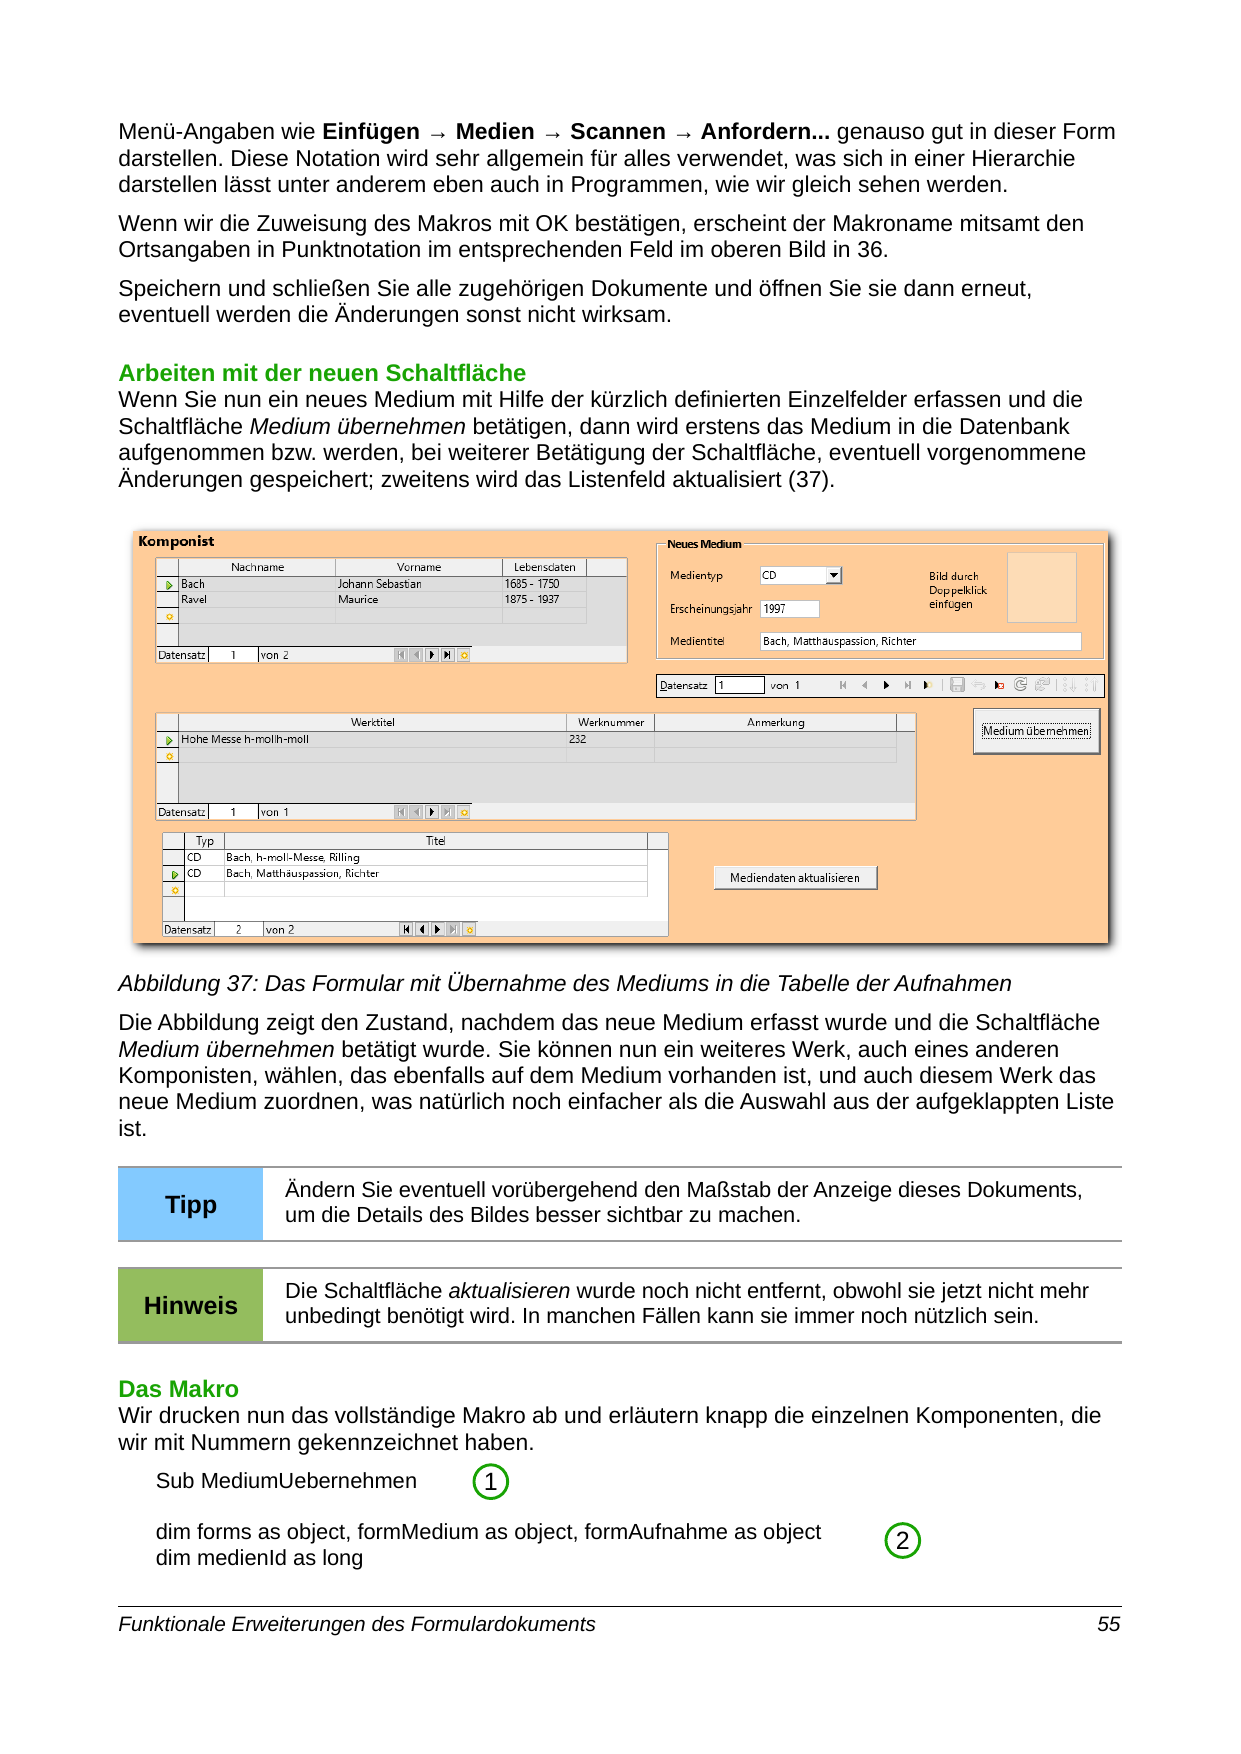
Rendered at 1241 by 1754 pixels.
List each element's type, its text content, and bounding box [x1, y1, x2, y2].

text dim forms as object, formMedium as object, formAufnahme as object [156, 1519, 1122, 1544]
text Sub MediumUebernehmen [505, 1468, 1122, 1493]
picture [118, 516, 1123, 958]
subtitle Das Makro [118, 1375, 1122, 1402]
text Wenn wir die Zuweisung des Makros mit OK bestätigen, erscheint der Makroname mitsamt den Ortsangaben in Punktnotation im entsprechenden Feld im oberen Bild in Abbildung 36. [118, 210, 1122, 262]
subtitle Arbeiten mit der neuen Schaltfläche [118, 359, 1122, 386]
text Wir drucken nun das vollständige Makro ab und erläutern knapp die einzelnen Komponenten, die wir mit Nummern gekennzeichnet haben. [118, 1402, 1122, 1455]
table_header Ändern Sie eventuell vorübergehend den Maßstab der Anzeige dieses Dokuments, um die Details des Bildes besser sichtbar zu machen. [264, 1168, 1122, 1240]
text Sub MediumUebernehmen [156, 1468, 477, 1493]
text Sub MediumUebernehmen [476, 1468, 506, 1493]
text Menü-Angaben wie Einfügen → Medien → Scannen → Anfordern... genauso gut in dieser Form darstellen. Diese Notation wird sehr allgemein für alles verwendet, was sich in einer Hierarchie darstellen lässt unter anderem eben auch in Programmen, wie wir gleich sehen werden. [118, 118, 1122, 197]
text Wenn Sie nun ein neues Medium mit Hilfe der kürzlich definierten Einzelfelder erfassen und die Schaltfläche Medium übernehmen betätigen, dann wird erstens das Medium in die Datenbank aufgenommen bzw. werden, bei weiterer Betätigung der Schaltfläche, eventuell vorgenommene Änderungen gespeichert; zweitens wird das Listenfeld aktualisiert (Abbildung 37). [118, 386, 1122, 492]
table_header Hinweis [118, 1269, 263, 1341]
table_header Tipp [118, 1168, 263, 1240]
text Die Abbildung zeigt den Zustand, nachdem das neue Medium erfasst wurde und die Schaltfläche Medium übernehmen betätigt wurde. Sie können nun ein weiteres Werk, auch eines anderen Komponisten, wählen, das ebenfalls auf dem Medium vorhanden ist, und auch diesem Werk das neue Medium zuordnen, was natürlich noch einfacher als die Auswahl aus der aufgeklappten Liste ist. [118, 1009, 1122, 1141]
text Speichern und schließen Sie alle zugehörigen Dokumente und öffnen Sie sie dann erneut, eventuell werden die Änderungen sonst nicht wirksam. [118, 275, 1122, 328]
text Abbildung 37: Das Formular mit Übernahme des Mediums in die Tabelle der Aufnahmen [118, 970, 1122, 997]
text dim medienId as long [156, 1544, 1122, 1569]
table_header Die Schaltfläche aktualisieren wurde noch nicht entfernt, obwohl sie jetzt nicht mehr unbedingt benötigt wird. In manchen Fällen kann sie immer noch nützlich sein. [264, 1269, 1122, 1341]
